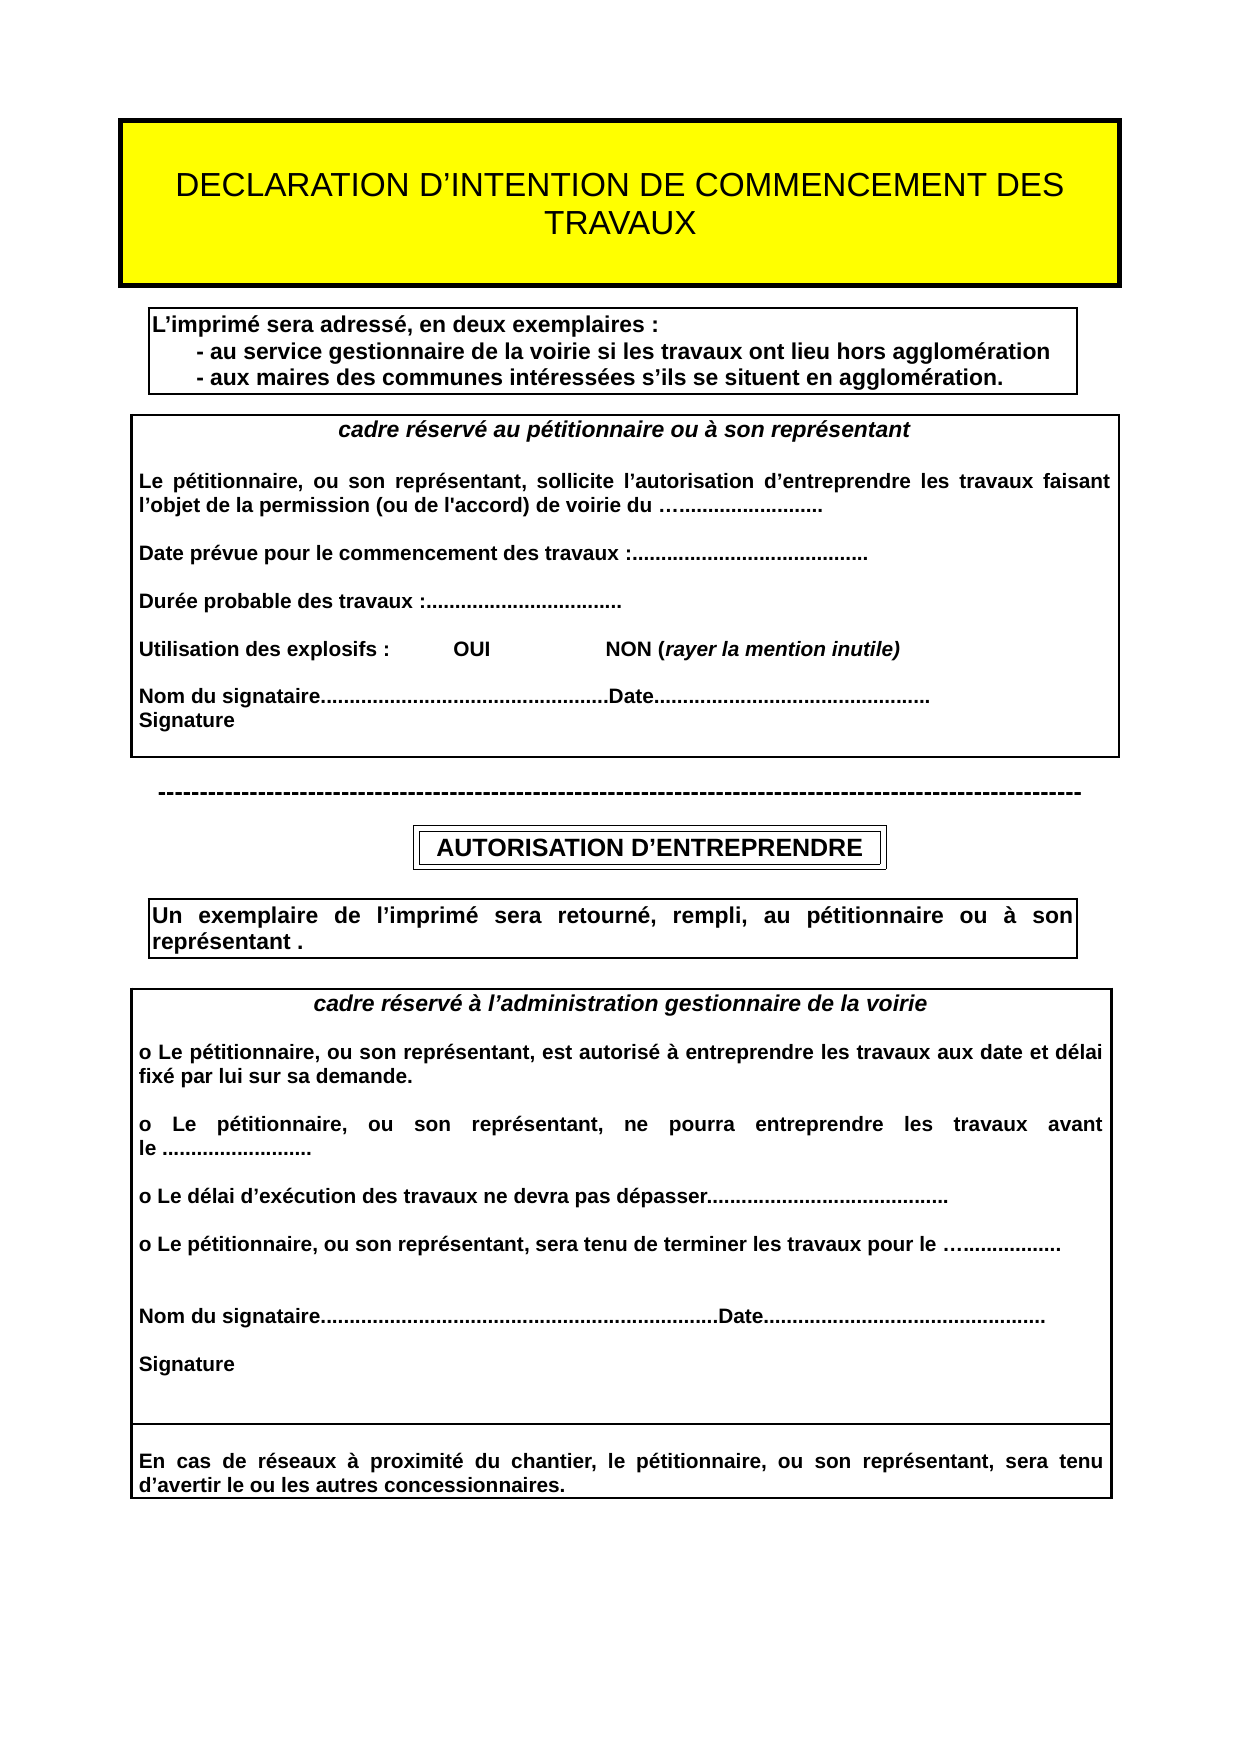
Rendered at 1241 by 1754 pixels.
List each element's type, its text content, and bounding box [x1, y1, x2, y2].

table_cell En cas de réseaux à proximité du chantier, le pétitionnaire, ou son représentant, sera tenu d’avertir le ou les autres concessionnaires. [133, 1425, 1110, 1497]
text AUTORISATION D’ENTREPRENDRE [414, 826, 886, 869]
text L’imprimé sera adressé, en deux exemplaires : [150, 309, 1076, 334]
text DECLARATION D’INTENTION DE COMMENCEMENT DES TRAVAUX [123, 157, 1117, 233]
text Un exemplaire de l’imprimé sera retourné, rempli, au pétitionnaire ou à son représentant . [150, 900, 1076, 957]
table_header cadre réservé au pétitionnaire ou à son représentant Le pétitionnaire, ou son représentant, sollicite l’autorisation d’entreprendre les travaux faisant l’objet de la permission (ou de l'accord) de voirie du …......................... Date prévue pour le commencement des travaux :......................................... Durée probable des travaux :.................................. Utilisation des explosifs : OUI NON (rayer la mention inutile) Nom du signataire..................................................Date................................................ Signature [133, 416, 1118, 756]
table_header cadre réservé à l’administration gestionnaire de la voirie o Le pétitionnaire, ou son représentant, est autorisé à entreprendre les travaux aux date et délai fixé par lui sur sa demande. o Le pétitionnaire, ou son représentant, ne pourra entreprendre les travaux avant le .......................... o Le délai d’exécution des travaux ne devra pas dépasser.......................................... o Le pétitionnaire, ou son représentant, sera tenu de terminer les travaux pour le …................. Nom du signataire.....................................................................Date................................................. Signature [133, 990, 1110, 1423]
text --------------------------------------------------------------------------------------------------------------- [118, 777, 1122, 806]
text - aux maires des communes intéressées s’ils se situent en agglomération. [150, 360, 1076, 393]
text - au service gestionnaire de la voirie si les travaux ont lieu hors agglomération [150, 334, 1076, 360]
